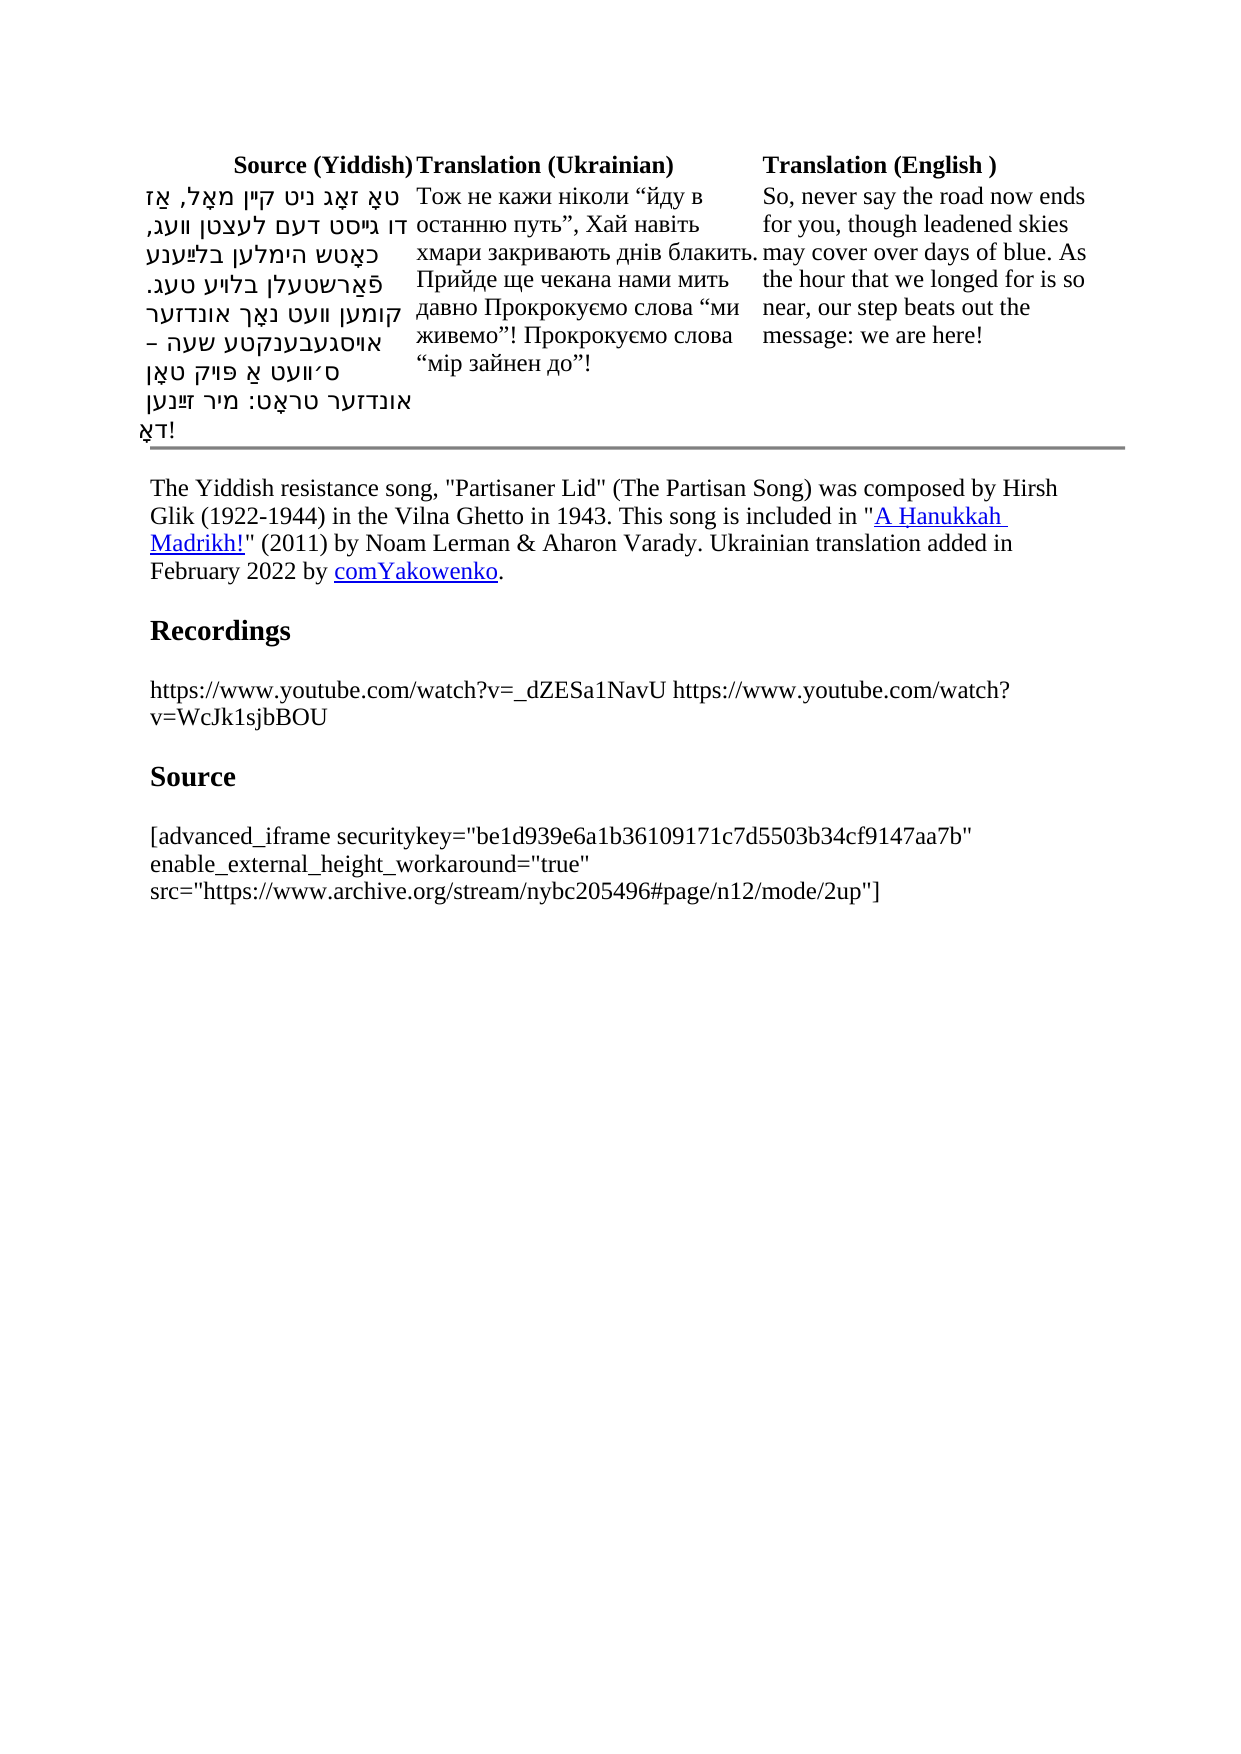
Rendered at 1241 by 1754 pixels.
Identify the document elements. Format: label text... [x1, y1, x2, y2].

subtitle Source [150, 761, 1090, 793]
text [advanced_iframe securitykey="be1d939e6a1b36109171c7d5503b34cf9147aa7b" enable_external_height_workaround="true" src="https://www.archive.org/stream/nybc205496#page/n12/mode/2up"] [150, 822, 1090, 905]
text The Yiddish resistance song, "Partisaner Lid" (The Partisan Song) was composed by Hirsh Glik (1922-1944) in the Vilna Ghetto in 1943. This song is included in "A Ḥanukkah Madrikh!" (2011) by Noam Lerman & Aharon Varady. Ukrainian translation added in February 2022 by comYakowenko. [150, 474, 1090, 585]
table_header Translation (English ) [761, 150, 1104, 181]
subtitle Recordings [150, 614, 1090, 647]
table_cell טאָ זאָג ניט קײן מאָל, אַז דו גײסט דעם לעצטן װעג, כאָטש הימלען בלײַענע פֿאַרשטעלן בלױע טעג. קומען װעט נאָך אונדזער אױסגעבענקטע שעה – ס׳װעט אַ פּױק טאָן אונדזער טראָט: מיר זײַנען דאָ! [136, 181, 415, 446]
table_cell Тож не кажи ніколи “йду в останню путь”, Хай навіть хмари закривають днів блакить. Прийде ще чекана нами мить давно Прокрокуємо слова “ми живемо”! Прокрокуємо слова “мір зайнен до”! [415, 181, 761, 446]
table_cell So, never say the road now ends for you, though leadened skies may cover over days of blue. As the hour that we longed for is so near, our step beats out the message: we are here! [761, 181, 1104, 446]
text https://www.youtube.com/watch?v=_dZESa1NavU https://www.youtube.com/watch?v=WcJk1sjbBOU [150, 676, 1090, 731]
table_header Translation (Ukrainian) [415, 150, 761, 181]
table_header Source (Yiddish) [136, 150, 415, 181]
